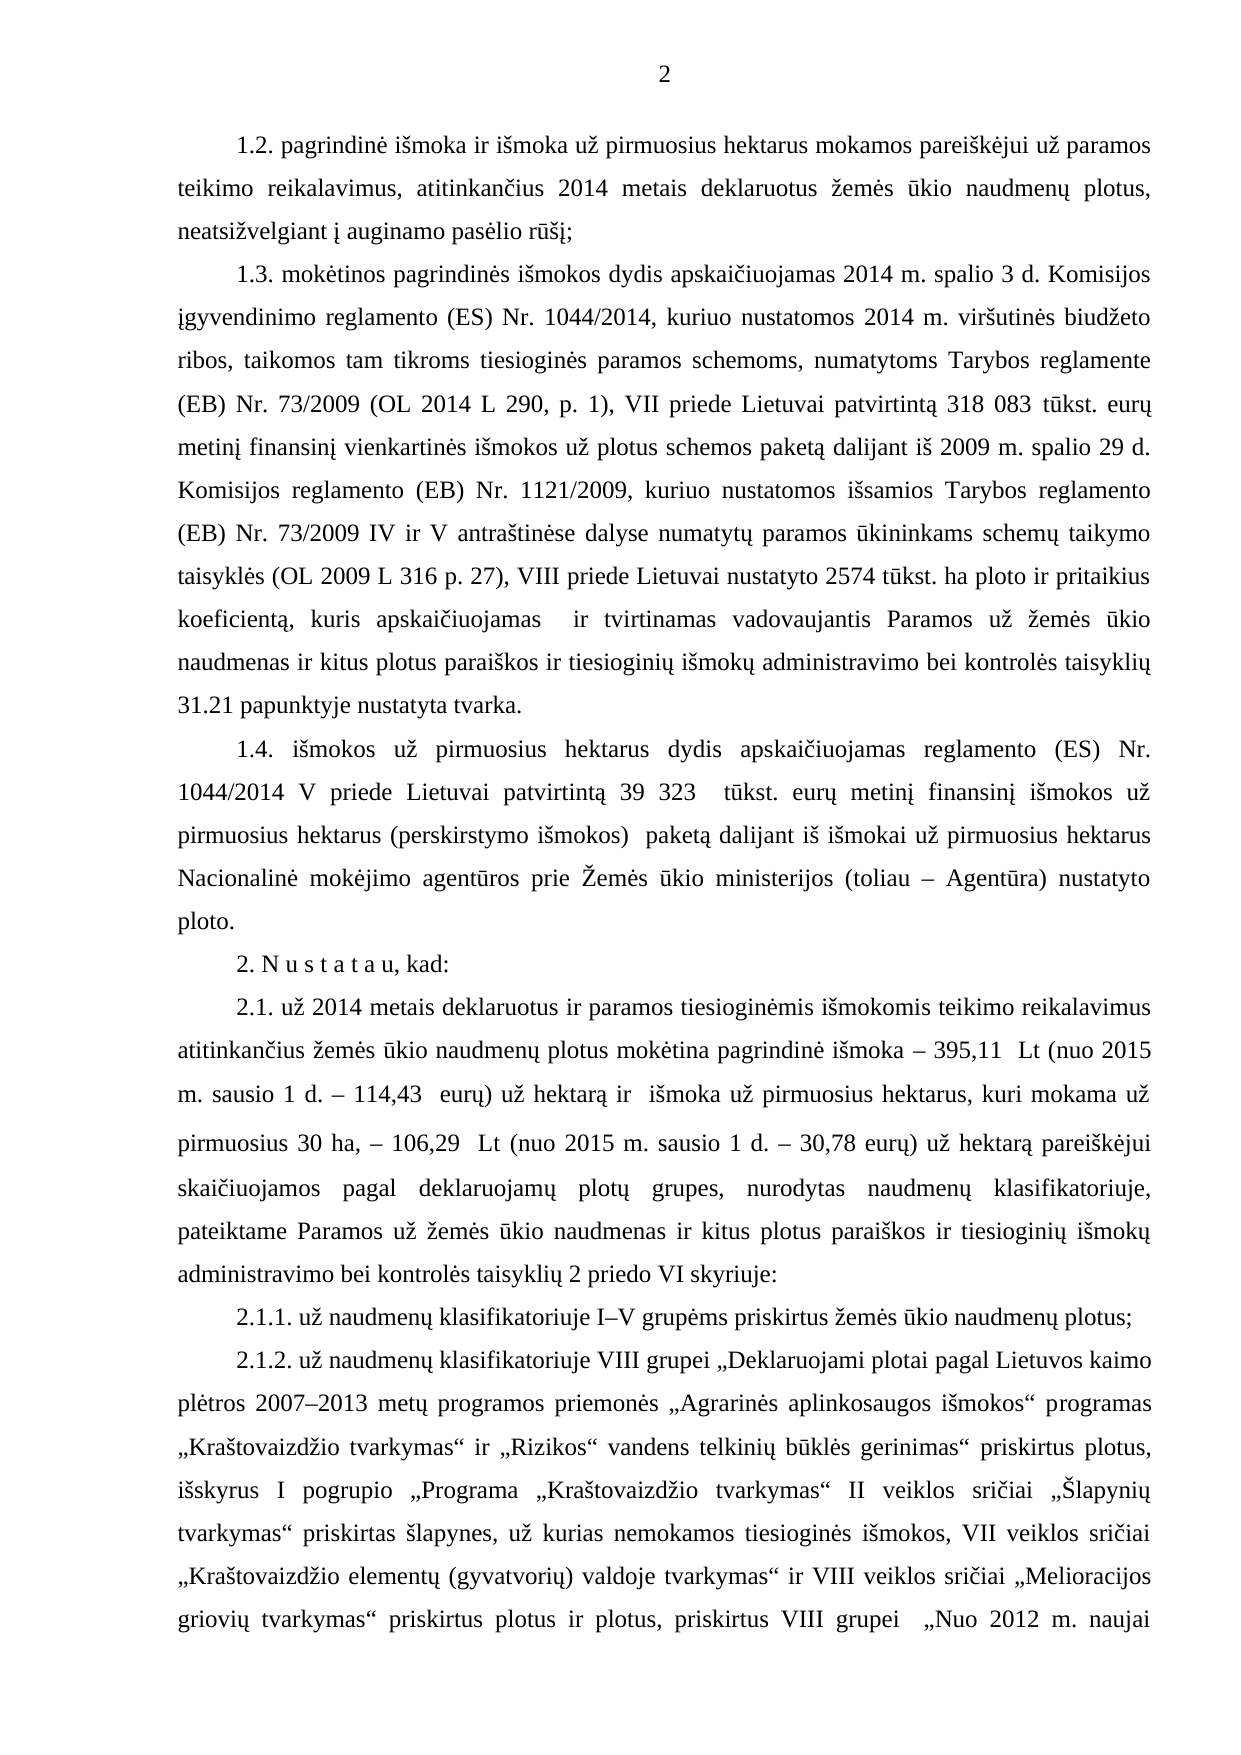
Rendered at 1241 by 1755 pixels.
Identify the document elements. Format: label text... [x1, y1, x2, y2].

text 1.2. pagrindinė išmoka ir išmoka už pirmuosius hektarus mokamos pareiškėjui už paramos teikimo reikalavimus, atitinkančius 2014 metais deklaruotus žemės ūkio naudmenų plotus, neatsižvelgiant į auginamo pasėlio rūšį; [177, 130, 1152, 245]
text 1.4. išmokos už pirmuosius hektarus dydis apskaičiuojamas reglamento (ES) Nr. 1044/2014 V priede Lietuvai patvirtintą 39 323 tūkst. eurų metinį finansinį išmokos už pirmuosius hektarus (perskirstymo išmokos) paketą dalijant iš išmokai už pirmuosius hektarus Nacionalinė mokėjimo agentūros prie Žemės ūkio ministerijos (toliau – Agentūra) nustatyto ploto. [177, 734, 1152, 935]
text 2. N u s t a t a u, kad: [177, 949, 1152, 978]
text 2.1. už 2014 metais deklaruotus ir paramos tiesioginėmis išmokomis teikimo reikalavimus atitinkančius žemės ūkio naudmenų plotus mokėtina pagrindinė išmoka – 395,11 Lt (nuo 2015 m. sausio 1 d. – 114,43 eurų) už hektarą ir išmoka už pirmuosius hektarus, kuri mokama už pirmuosius 30 ha, – 106,29 Lt (nuo 2015 m. sausio 1 d. – 30,78 eurų) už hektarą pareiškėjui skaičiuojamos pagal deklaruojamų plotų grupes, nurodytas naudmenų klasifikatoriuje, pateiktame Paramos už žemės ūkio naudmenas ir kitus plotus paraiškos ir tiesioginių išmokų administravimo bei kontrolės taisyklių 2 priedo VI skyriuje: [177, 992, 1152, 1288]
text 2.1.1. už naudmenų klasifikatoriuje I–V grupėms priskirtus žemės ūkio naudmenų plotus; [177, 1302, 1152, 1331]
text 2.1.2. už naudmenų klasifikatoriuje VIII grupei „Deklaruojami plotai pagal Lietuvos kaimo plėtros 2007–2013 metų programos priemonės „Agrarinės aplinkosaugos išmokos“ programas „Kraštovaizdžio tvarkymas“ ir „Rizikos“ vandens telkinių būklės gerinimas“ priskirtus plotus, išskyrus I pogrupio „Programa „Kraštovaizdžio tvarkymas“ II veiklos sričiai „Šlapynių tvarkymas“ priskirtas šlapynes, už kurias nemokamos tiesioginės išmokos, VII veiklos sričiai „Kraštovaizdžio elementų (gyvatvorių) valdoje tvarkymas“ ir VIII veiklos sričiai „Melioracijos griovių tvarkymas“ priskirtus plotus ir plotus, priskirtus VIII grupei „Nuo 2012 m. naujai [177, 1345, 1152, 1633]
text 1.3. mokėtinos pagrindinės išmokos dydis apskaičiuojamas 2014 m. spalio 3 d. Komisijos įgyvendinimo reglamento (ES) Nr. 1044/2014, kuriuo nustatomos 2014 m. viršutinės biudžeto ribos, taikomos tam tikroms tiesioginės paramos schemoms, numatytoms Tarybos reglamente (EB) Nr. 73/2009 (OL 2014 L 290, p. 1), VII priede Lietuvai patvirtintą 318 083 tūkst. eurų metinį finansinį vienkartinės išmokos už plotus schemos paketą dalijant iš 2009 m. spalio 29 d. Komisijos reglamento (EB) Nr. 1121/2009, kuriuo nustatomos išsamios Tarybos reglamento (EB) Nr. 73/2009 IV ir V antraštinėse dalyse numatytų paramos ūkininkams schemų taikymo taisyklės (OL 2009 L 316 p. 27), VIII priede Lietuvai nustatyto 2574 tūkst. ha ploto ir pritaikius koeficientą, kuris apskaičiuojamas ir tvirtinamas vadovaujantis Paramos už žemės ūkio naudmenas ir kitus plotus paraiškos ir tiesioginių išmokų administravimo bei kontrolės taisyklių 31.21 papunktyje nustatyta tvarka. [177, 259, 1152, 719]
